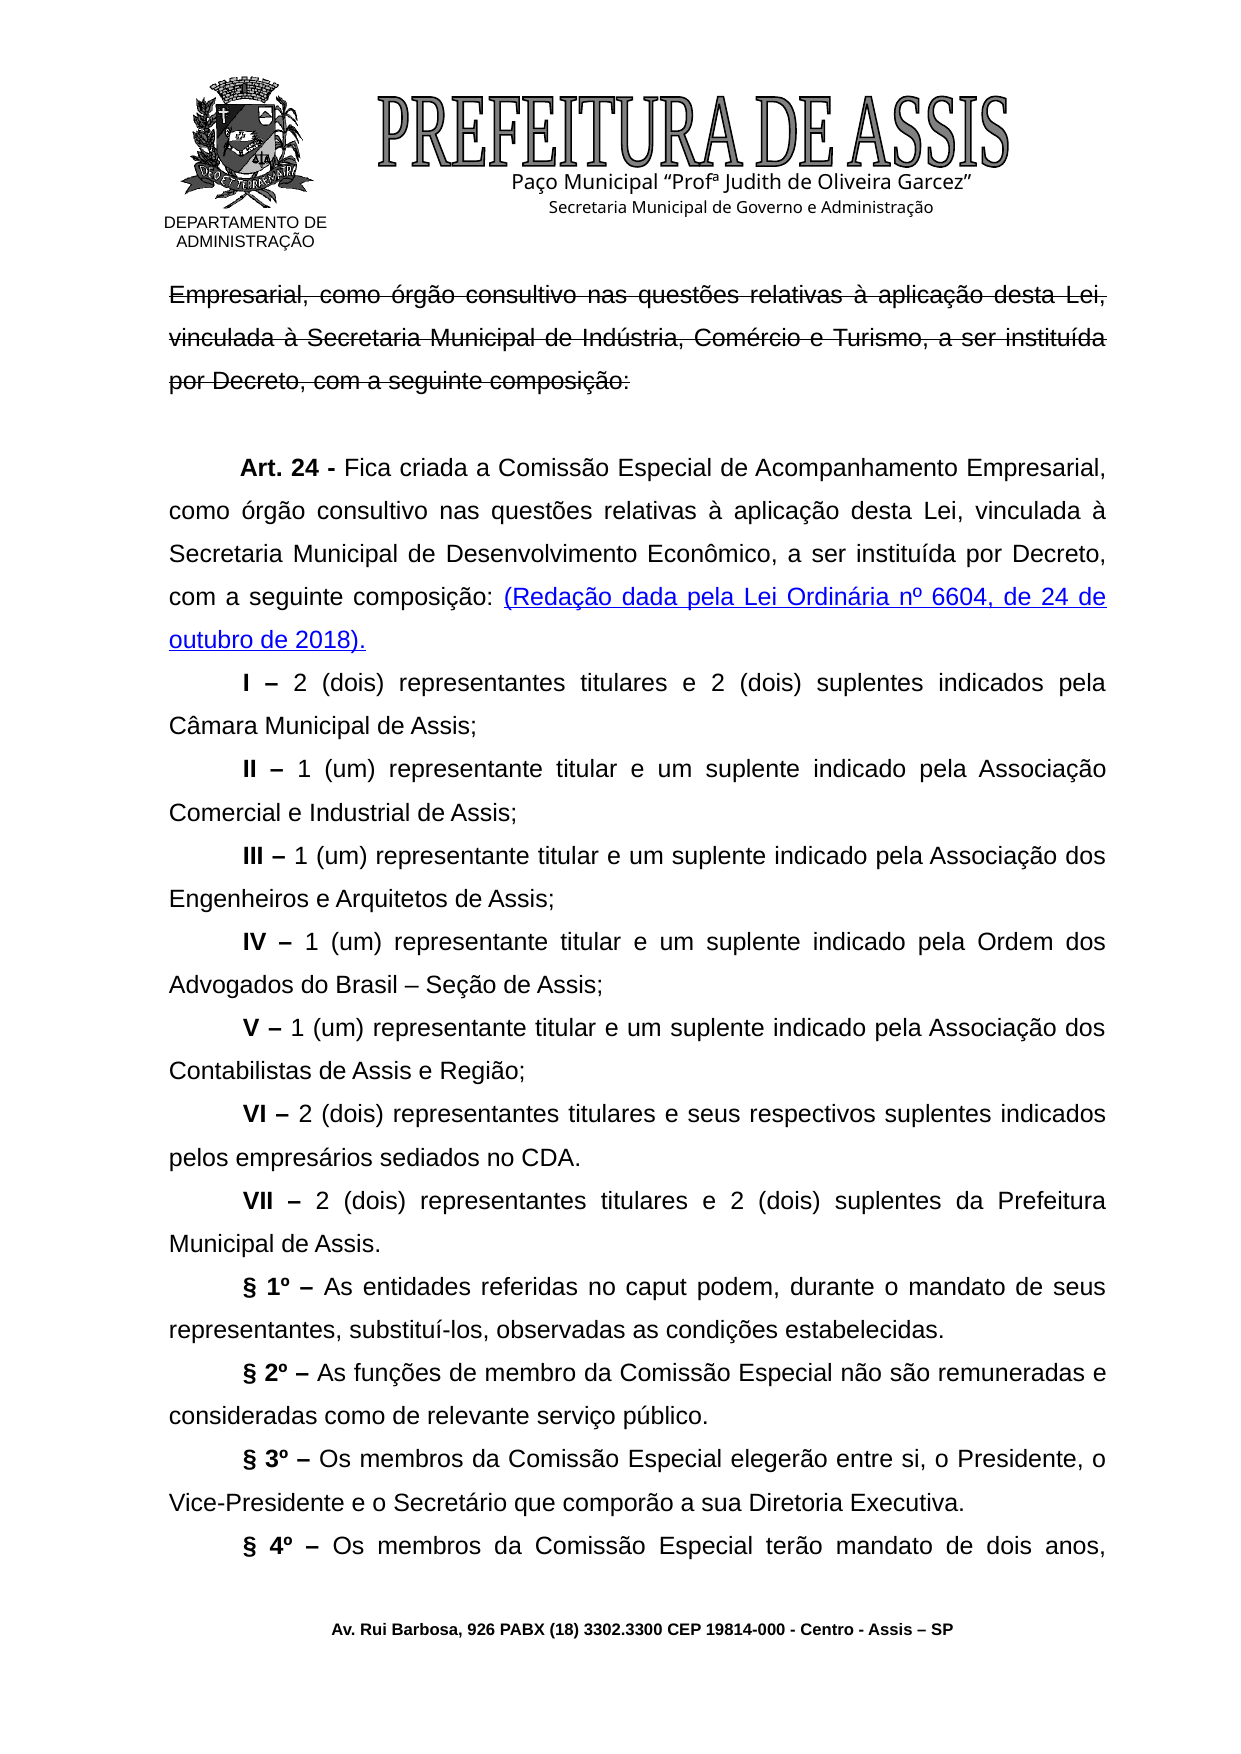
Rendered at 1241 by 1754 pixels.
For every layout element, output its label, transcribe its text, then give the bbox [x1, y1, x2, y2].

text Art. 24º – Fica criada a Comissão Especial de Acompanhamento Empresarial, como órgão consultivo nas questões relativas à aplicação desta Lei, vinculada à Secretaria Municipal de Indústria, Comércio e Turismo, a ser instituída por Decreto, com a seguinte composição: [169, 280, 1107, 296]
text I – 2 (dois) representantes titulares e 2 (dois) suplentes indicados pela Câmara Municipal de Assis; [169, 668, 1107, 740]
text VI – 2 (dois) representantes titulares e seus respectivos suplentes indicados pelos empresários sediados no CDA. [169, 1099, 1107, 1171]
text VII – 2 (dois) representantes titulares e 2 (dois) suplentes da Prefeitura Municipal de Assis. [169, 1186, 1107, 1257]
text Art. 24º – Fica criada a Comissão Especial de Acompanhamento Empresarial, como órgão consultivo nas questões relativas à aplicação desta Lei, vinculada à Secretaria Municipal de Indústria, Comércio e Turismo, a ser instituída por Decreto, com a seguinte composição: [169, 297, 1107, 339]
text V – 1 (um) representante titular e um suplente indicado pela Associação dos Contabilistas de Assis e Região; [169, 1013, 1107, 1085]
text § 2º – As funções de membro da Comissão Especial não são remuneradas e consideradas como de relevante serviço público. [169, 1358, 1107, 1430]
text IV – 1 (um) representante titular e um suplente indicado pela Ordem dos Advogados do Brasil – Seção de Assis; [169, 927, 1107, 999]
text III – 1 (um) representante titular e um suplente indicado pela Associação dos Engenheiros e Arquitetos de Assis; [169, 841, 1107, 912]
text II – 1 (um) representante titular e um suplente indicado pela Associação Comercial e Industrial de Assis; [169, 754, 1107, 826]
text Art. 24 - Fica criada a Comissão Especial de Acompanhamento Empresarial, como órgão consultivo nas questões relativas à aplicação desta Lei, vinculada à Secretaria Municipal de Desenvolvimento Econômico, a ser instituída por Decreto, com a seguinte composição: (Redação dada pela Lei Ordinária nº 6604, de 24 de outubro de 2018). [169, 452, 1107, 654]
text Art. 24º – Fica criada a Comissão Especial de Acompanhamento Empresarial, como órgão consultivo nas questões relativas à aplicação desta Lei, vinculada à Secretaria Municipal de Indústria, Comércio e Turismo, a ser instituída por Decreto, com a seguinte composição: [169, 340, 1107, 395]
text § 1º – As entidades referidas no caput podem, durante o mandato de seus representantes, substituí-los, observadas as condições estabelecidas. [169, 1272, 1107, 1344]
text § 4º – Os membros da Comissão Especial terão mandato de dois anos, [169, 1531, 1107, 1559]
text § 3º – Os membros da Comissão Especial elegerão entre si, o Presidente, o Vice-Presidente e o Secretário que comporão a sua Diretoria Executiva. [169, 1444, 1107, 1516]
